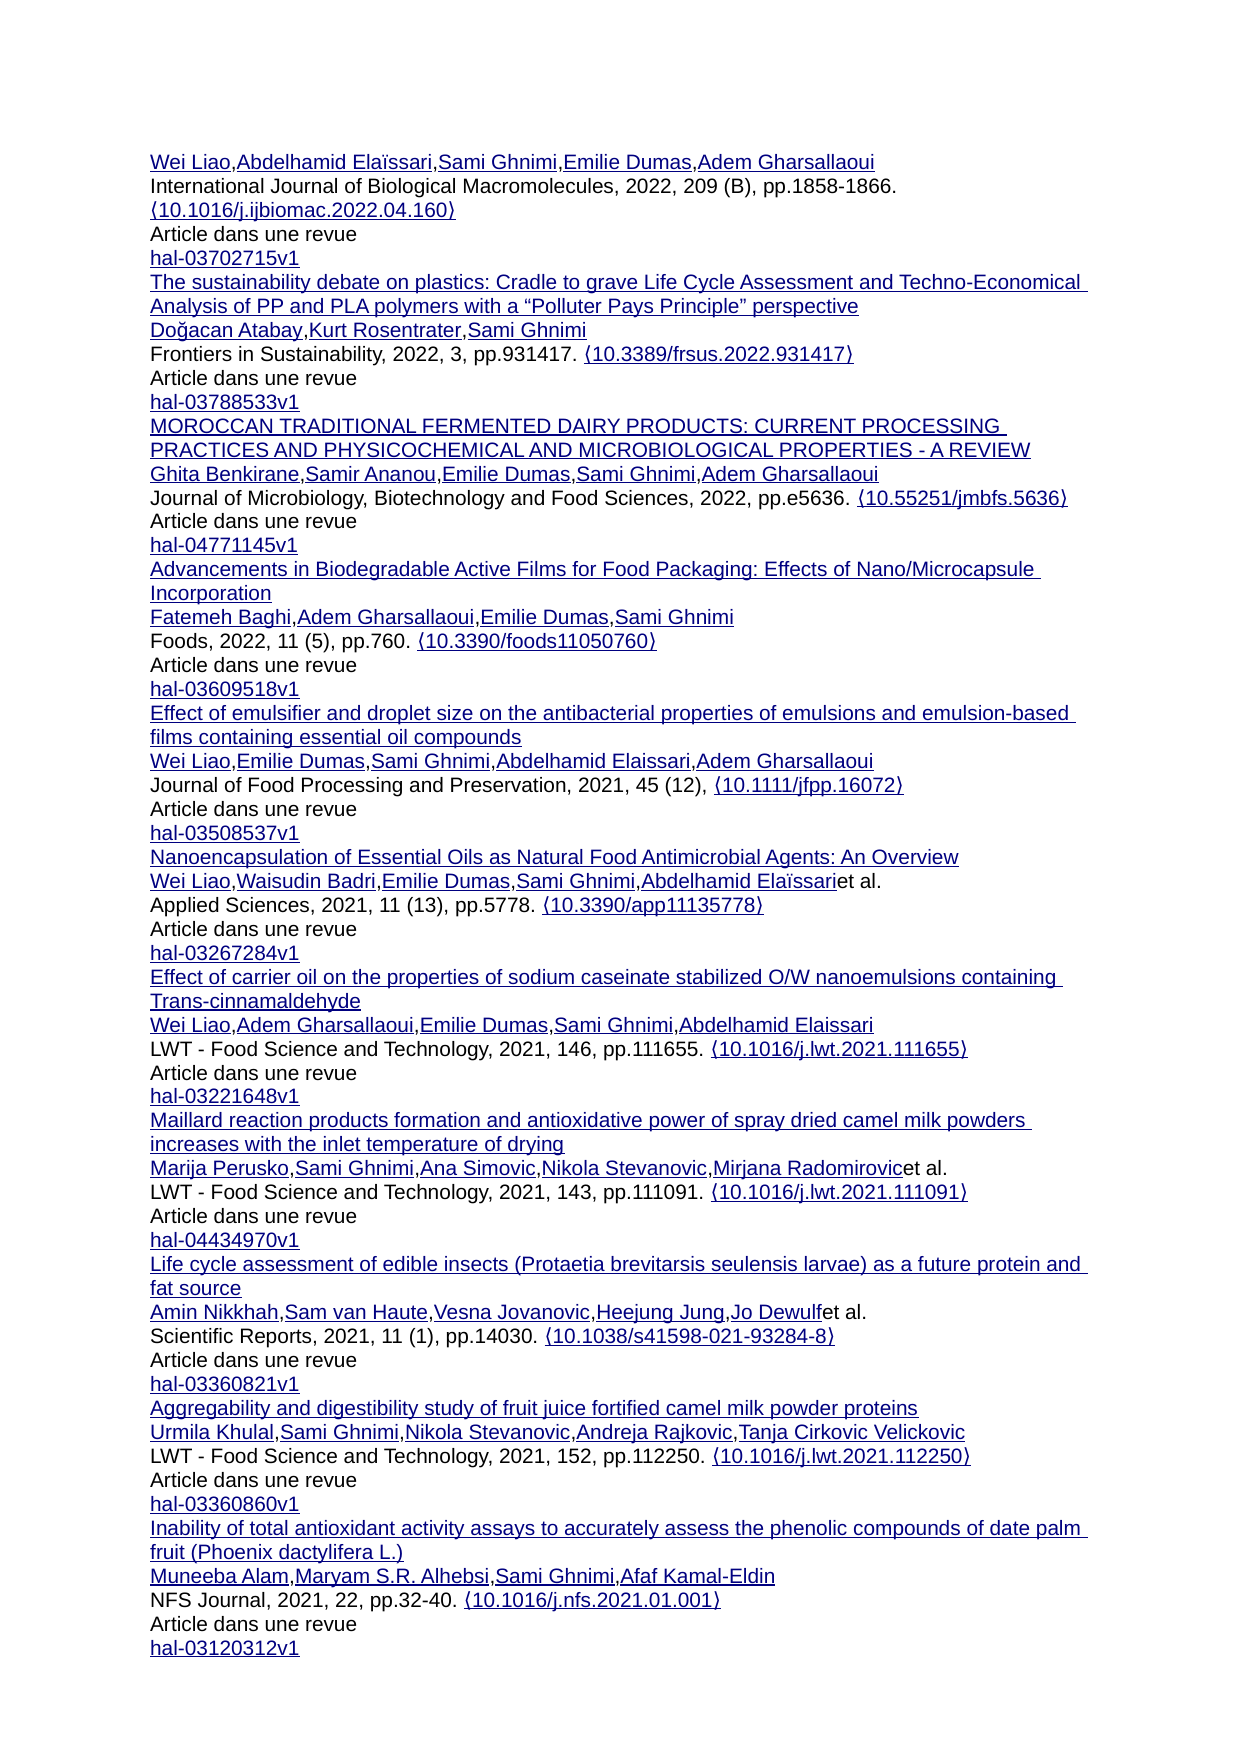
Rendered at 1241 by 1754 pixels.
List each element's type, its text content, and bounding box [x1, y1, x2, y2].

table_cell Aggregability and digestibility study of fruit juice fortified camel milk powder proteins Urmila Khulal,Sami Ghnimi,Nikola Stevanovic,Andreja Rajkovic,Tanja Cirkovic Velickovic LWT - Food Science and Technology, 2021, 152, pp.112250. ⟨10.1016/j.lwt.2021.112250⟩ Article dans une revue hal-03360860v1 [150, 1396, 1090, 1516]
table_cell MOROCCAN TRADITIONAL FERMENTED DAIRY PRODUCTS: CURRENT PROCESSING PRACTICES AND PHYSICOCHEMICAL AND MICROBIOLOGICAL PROPERTIES - A REVIEW Ghita Benkirane,Samir Ananou,Emilie Dumas,Sami Ghnimi,Adem Gharsallaoui Journal of Microbiology, Biotechnology and Food Sciences, 2022, pp.e5636. ⟨10.55251/jmbfs.5636⟩ Article dans une revue hal-04771145v1 [150, 414, 1090, 557]
table_cell Wei Liao,Abdelhamid Elaïssari,Sami Ghnimi,Emilie Dumas,Adem Gharsallaoui International Journal of Biological Macromolecules, 2022, 209 (B), pp.1858-1866. ⟨10.1016/j.ijbiomac.2022.04.160⟩ Article dans une revue hal-03702715v1 [150, 150, 1090, 270]
table_cell Effect of emulsifier and droplet size on the antibacterial properties of emulsions and emulsion‐based films containing essential oil compounds Wei Liao,Emilie Dumas,Sami Ghnimi,Abdelhamid Elaissari,Adem Gharsallaoui Journal of Food Processing and Preservation, 2021, 45 (12), ⟨10.1111/jfpp.16072⟩ Article dans une revue hal-03508537v1 [150, 701, 1090, 845]
table_cell Maillard reaction products formation and antioxidative power of spray dried camel milk powders increases with the inlet temperature of drying Marija Perusko,Sami Ghnimi,Ana Simovic,Nikola Stevanovic,Mirjana Radomirovicet al. LWT - Food Science and Technology, 2021, 143, pp.111091. ⟨10.1016/j.lwt.2021.111091⟩ Article dans une revue hal-04434970v1 [150, 1108, 1090, 1252]
table_cell The sustainability debate on plastics: Cradle to grave Life Cycle Assessment and Techno-Economical Analysis of PP and PLA polymers with a “Polluter Pays Principle” perspective Doğacan Atabay,Kurt Rosentrater,Sami Ghnimi Frontiers in Sustainability, 2022, 3, pp.931417. ⟨10.3389/frsus.2022.931417⟩ Article dans une revue hal-03788533v1 [150, 270, 1090, 413]
table_cell Effect of carrier oil on the properties of sodium caseinate stabilized O/W nanoemulsions containing Trans-cinnamaldehyde Wei Liao,Adem Gharsallaoui,Emilie Dumas,Sami Ghnimi,Abdelhamid Elaissari LWT - Food Science and Technology, 2021, 146, pp.111655. ⟨10.1016/j.lwt.2021.111655⟩ Article dans une revue hal-03221648v1 [150, 965, 1090, 1108]
table_cell Nanoencapsulation of Essential Oils as Natural Food Antimicrobial Agents: An Overview Wei Liao,Waisudin Badri,Emilie Dumas,Sami Ghnimi,Abdelhamid Elaïssariet al. Applied Sciences, 2021, 11 (13), pp.5778. ⟨10.3390/app11135778⟩ Article dans une revue hal-03267284v1 [150, 845, 1090, 964]
table_cell Life cycle assessment of edible insects (Protaetia brevitarsis seulensis larvae) as a future protein and fat source Amin Nikkhah,Sam van Haute,Vesna Jovanovic,Heejung Jung,Jo Dewulfet al. Scientific Reports, 2021, 11 (1), pp.14030. ⟨10.1038/s41598-021-93284-8⟩ Article dans une revue hal-03360821v1 [150, 1252, 1090, 1396]
table_cell Inability of total antioxidant activity assays to accurately assess the phenolic compounds of date palm fruit (Phoenix dactylifera L.) Muneeba Alam,Maryam S.R. Alhebsi,Sami Ghnimi,Afaf Kamal-Eldin NFS Journal, 2021, 22, pp.32-40. ⟨10.1016/j.nfs.2021.01.001⟩ Article dans une revue hal-03120312v1 [150, 1516, 1090, 1659]
table_cell Advancements in Biodegradable Active Films for Food Packaging: Effects of Nano/Microcapsule Incorporation Fatemeh Baghi,Adem Gharsallaoui,Emilie Dumas,Sami Ghnimi Foods, 2022, 11 (5), pp.760. ⟨10.3390/foods11050760⟩ Article dans une revue hal-03609518v1 [150, 557, 1090, 701]
